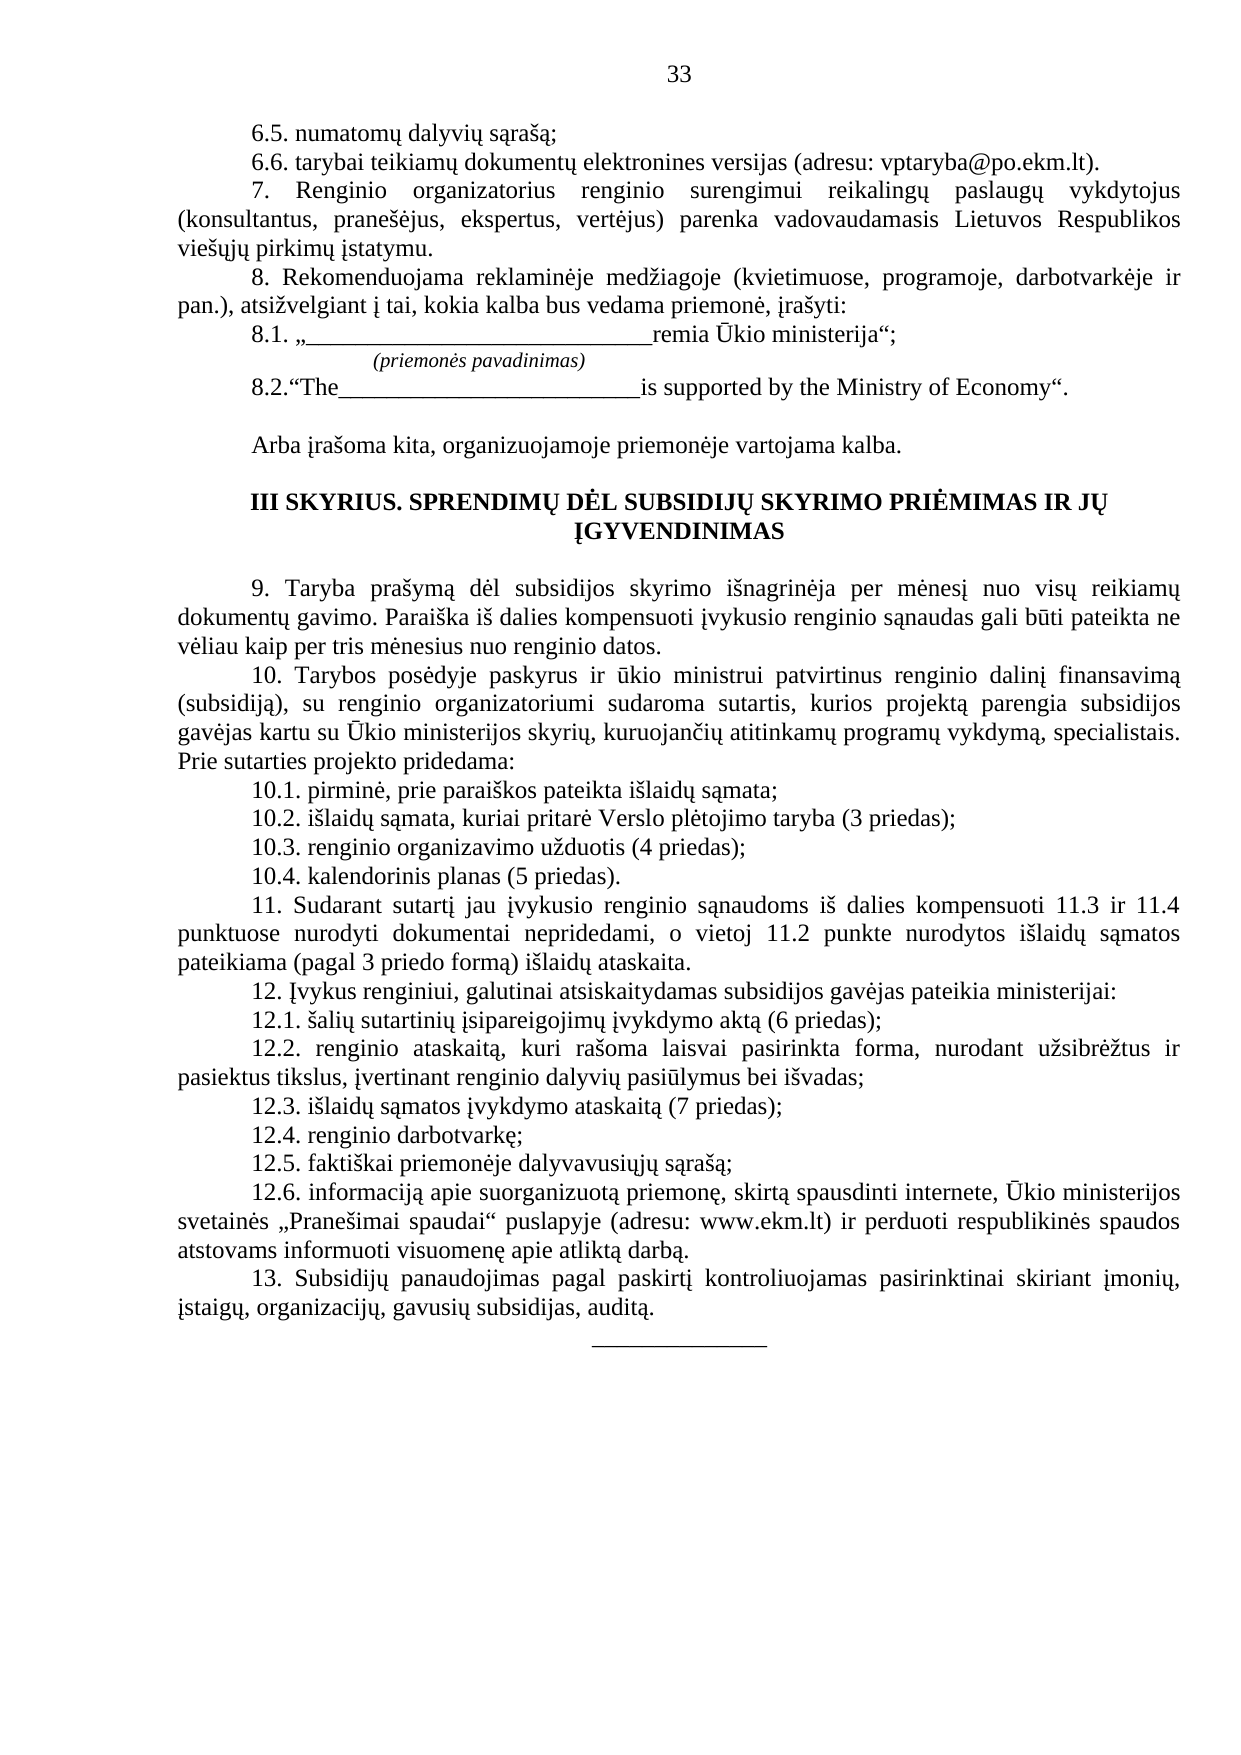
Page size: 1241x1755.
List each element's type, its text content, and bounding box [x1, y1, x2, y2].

text 10.4. kalendorinis planas (5 priedas). [177, 861, 1181, 890]
text III SKYRIUS. SPRENDIMŲ DĖL SUBSIDIJŲ SKYRIMO PRIĖMIMAS IR JŲ ĮGYVENDINIMAS [177, 487, 1181, 545]
text ______________ [177, 1321, 1181, 1350]
text 12.5. faktiškai priemonėje dalyvavusiųjų sąrašą; [177, 1148, 1181, 1177]
text 6.6. tarybai teikiamų dokumentų elektronines versijas (adresu: vptaryba@po.ekm.lt). [177, 147, 1181, 176]
text 10.2. išlaidų sąmata, kuriai pritarė Verslo plėtojimo taryba (3 priedas); [177, 803, 1181, 832]
text 12.4. renginio darbotvarkę; [177, 1120, 1181, 1148]
text 13. Subsidijų panaudojimas pagal paskirtį kontroliuojamas pasirinktinai skiriant įmonių, įstaigų, organizacijų, gavusių subsidijas, auditą. [177, 1263, 1181, 1321]
text 8. Rekomenduojama reklaminėje medžiagoje (kvietimuose, programoje, darbotvarkėje ir pan.), atsižvelgiant į tai, kokia kalba bus vedama priemonė, įrašyti: [177, 262, 1181, 319]
text 9. Taryba prašymą dėl subsidijos skyrimo išnagrinėja per mėnesį nuo visų reikiamų dokumentų gavimo. Paraiška iš dalies kompensuoti įvykusio renginio sąnaudas gali būti pateikta ne vėliau kaip per tris mėnesius nuo renginio datos. [177, 573, 1181, 660]
text 8.2.“The is supported by the Ministry of Economy“. [177, 372, 1181, 401]
text 12.6. informaciją apie suorganizuotą priemonę, skirtą spausdinti internete, Ūkio ministerijos svetainės „Pranešimai spaudai“ puslapyje (adresu: www.ekm.lt) ir perduoti respublikinės spaudos atstovams informuoti visuomenę apie atliktą darbą. [177, 1177, 1181, 1263]
text 7. Renginio organizatorius renginio surengimui reikalingų paslaugų vykdytojus (konsultantus, pranešėjus, ekspertus, vertėjus) parenka vadovaudamasis Lietuvos Respublikos viešųjų pirkimų įstatymu. [177, 176, 1181, 262]
text 10.3. renginio organizavimo užduotis (4 priedas); [177, 832, 1181, 861]
text Arba įrašoma kita, organizuojamoje priemonėje vartojama kalba. [177, 430, 1181, 458]
text 12.2. renginio ataskaitą, kuri rašoma laisvai pasirinkta forma, nurodant užsibrėžtus ir pasiektus tikslus, įvertinant renginio dalyvių pasiūlymus bei išvadas; [177, 1033, 1181, 1091]
text 12.3. išlaidų sąmatos įvykdymo ataskaitą (7 priedas); [177, 1091, 1181, 1120]
text 12.1. šalių sutartinių įsipareigojimų įvykdymo aktą (6 priedas); [177, 1005, 1181, 1033]
text 6.5. numatomų dalyvių sąrašą; [177, 118, 1181, 147]
text 10.1. pirminė, prie paraiškos pateikta išlaidų sąmata; [177, 775, 1181, 803]
text 11. Sudarant sutartį jau įvykusio renginio sąnaudoms iš dalies kompensuoti 11.3 ir 11.4 punktuose nurodyti dokumentai nepridedami, o vietoj 11.2 punkte nurodytos išlaidų sąmatos pateikiama (pagal 3 priedo formą) išlaidų ataskaita. [177, 890, 1181, 976]
text 12. Įvykus renginiui, galutinai atsiskaitydamas subsidijos gavėjas pateikia ministerijai: [177, 976, 1181, 1005]
text (priemonės pavadinimas) [177, 348, 1181, 372]
text 10. Tarybos posėdyje paskyrus ir ūkio ministrui patvirtinus renginio dalinį finansavimą (subsidiją), su renginio organizatoriumi sudaroma sutartis, kurios projektą parengia subsidijos gavėjas kartu su Ūkio ministerijos skyrių, kuruojančių atitinkamų programų vykdymą, specialistais. Prie sutarties projekto pridedama: [177, 660, 1181, 775]
text 8.1. „ remia Ūkio ministerija“; [177, 319, 1181, 348]
